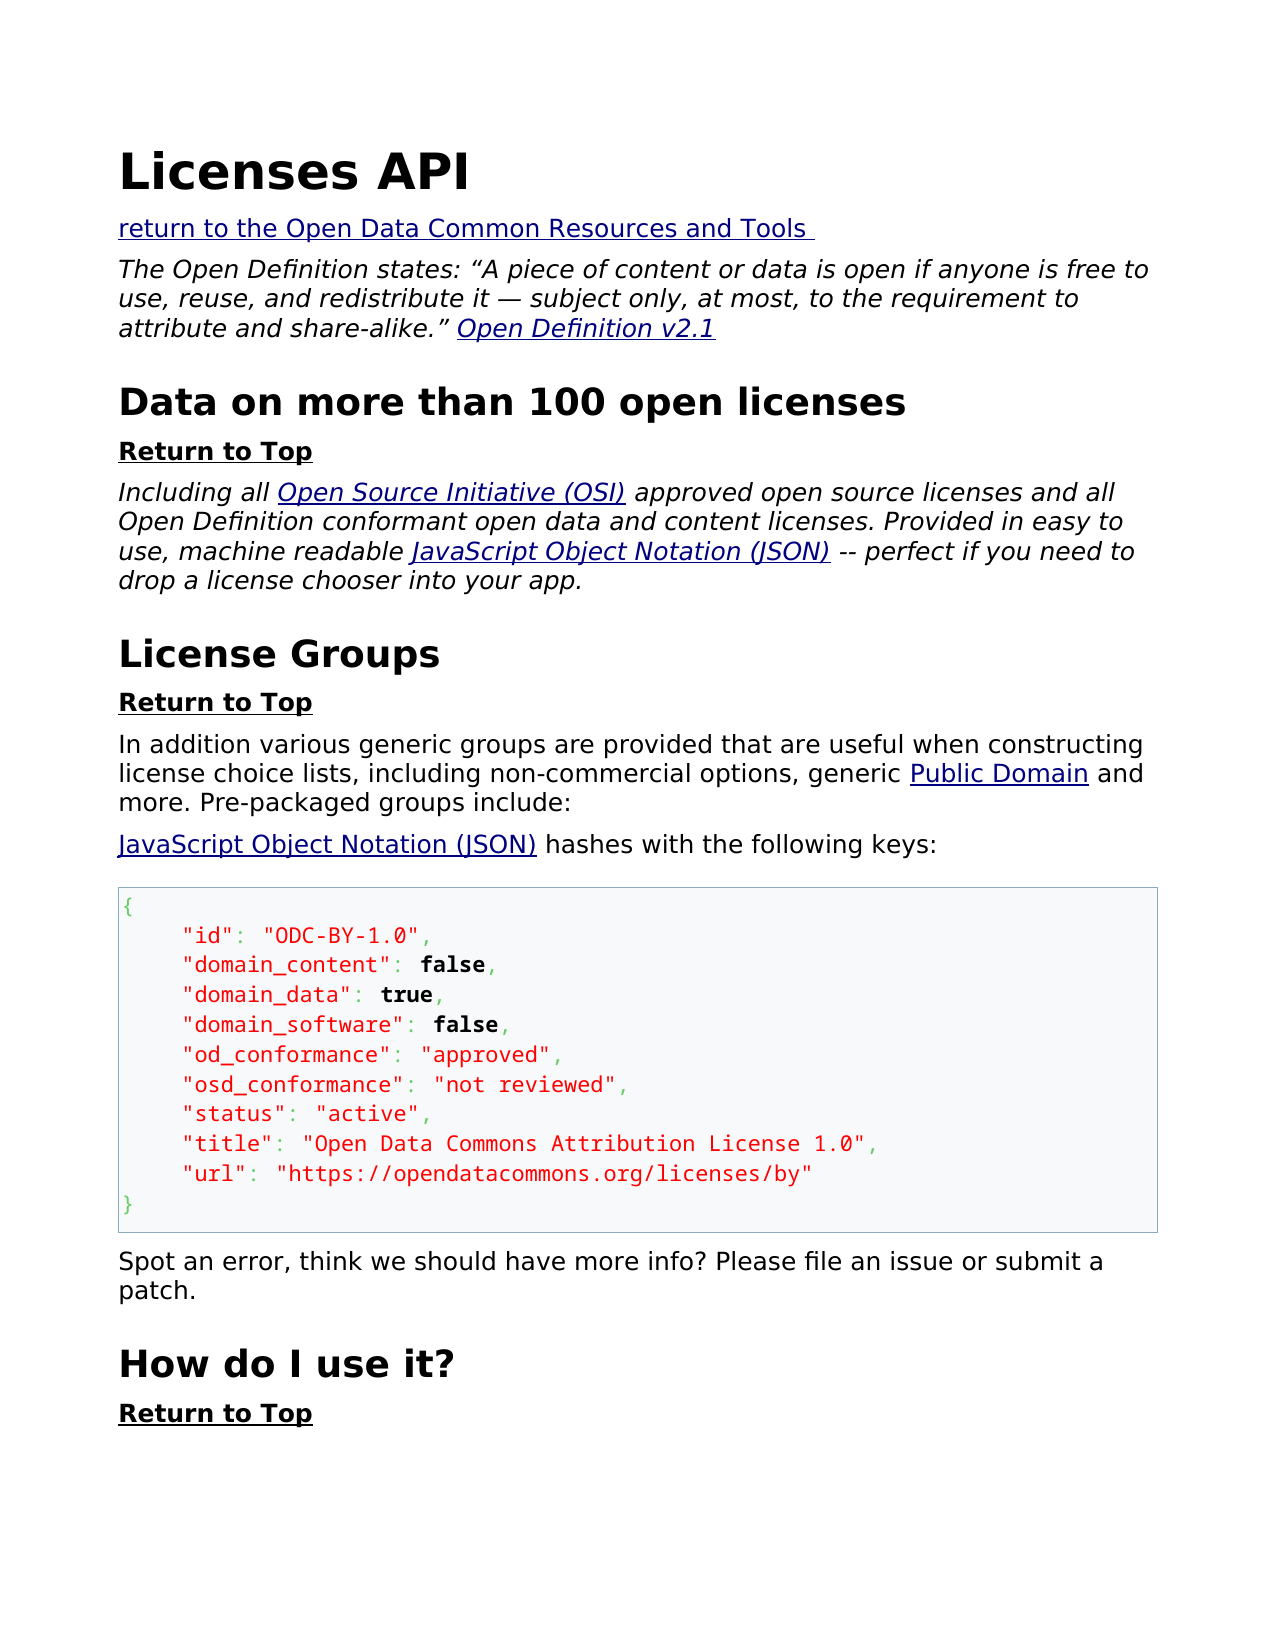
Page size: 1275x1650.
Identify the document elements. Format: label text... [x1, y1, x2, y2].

text return to the Open Data Common Resources and Tools [118, 214, 1157, 243]
subtitle Licenses API [118, 143, 1157, 201]
text In addition various generic groups are provided that are useful when constructing license choice lists, including non-commercial options, generic Public Domain and more. Pre-packaged groups include: [118, 730, 1157, 818]
table_header { "id": "ODC-BY-1.0", "domain_content": false, "domain_data": true, "domain_software": false, "od_conformance": "approved", "osd_conformance": "not reviewed", "status": "active", "title": "Open Data Commons Attribution License 1.0", "url": "https://opendatacommons.org/licenses/by" } [119, 888, 1157, 1232]
text Return to Top [118, 689, 1157, 718]
text JavaScript Object Notation (JSON) hashes with the following keys: [118, 830, 1157, 859]
subtitle How do I use it? [118, 1343, 1157, 1387]
text Return to Top [118, 437, 1157, 466]
text Including all Open Source Initiative (OSI) approved open source licenses and all Open Definition conformant open data and content licenses. Provided in easy to use, machine readable JavaScript Object Notation (JSON) -- perfect if you need to drop a license chooser into your app. [118, 478, 1157, 595]
text The Open Definition states: “A piece of content or data is open if anyone is free to use, reuse, and redistribute it — subject only, at most, to the requirement to attribute and share-alike.” Open Definition v2.1 [118, 256, 1157, 343]
text Return to Top [118, 1399, 1157, 1428]
text Spot an error, think we should have more info? Please file an issue or submit a patch. [118, 1247, 1157, 1305]
subtitle License Groups [118, 632, 1157, 676]
subtitle Data on more than 100 open licenses [118, 381, 1157, 424]
